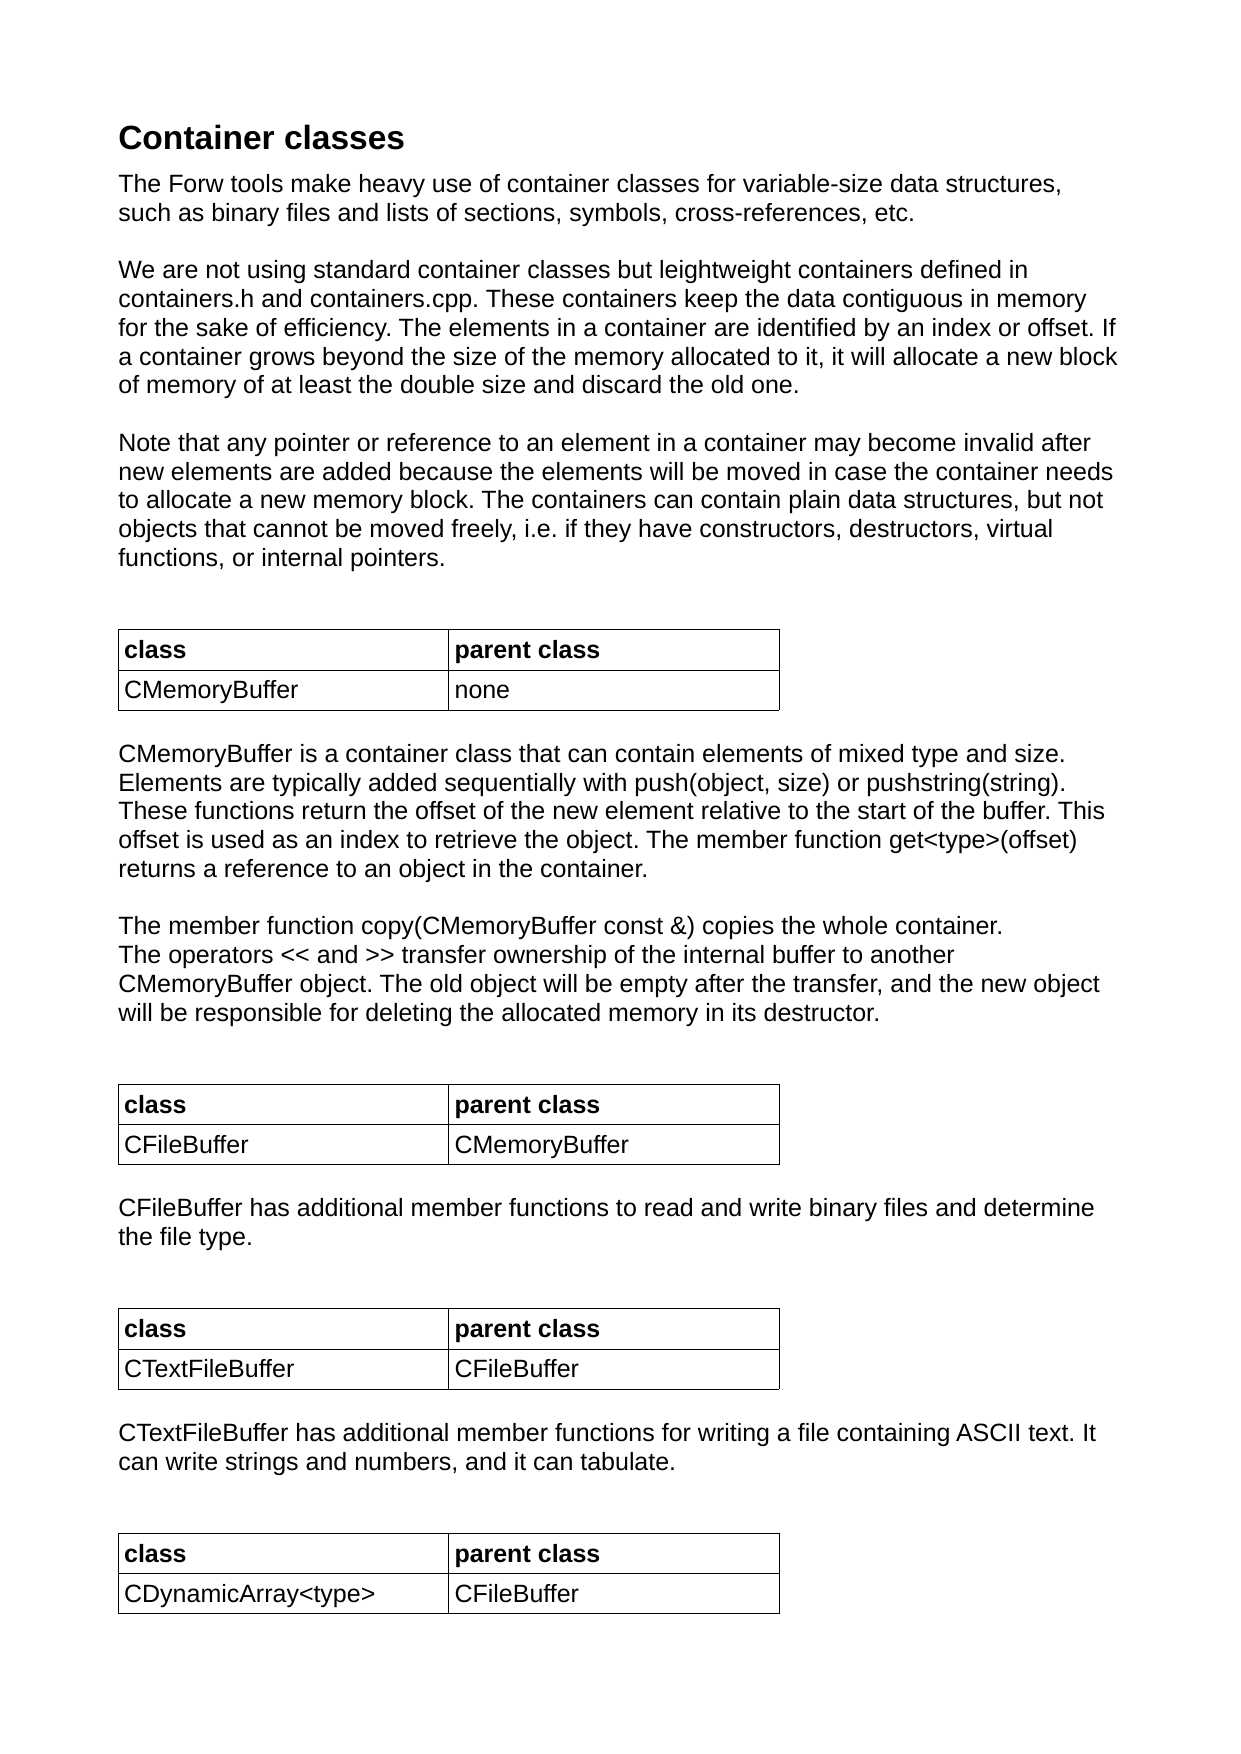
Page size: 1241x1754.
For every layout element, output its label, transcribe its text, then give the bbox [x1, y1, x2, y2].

table_cell CMemoryBuffer [449, 1125, 779, 1164]
table_header class [119, 630, 448, 669]
table_header class [119, 1085, 448, 1124]
table_header parent class [449, 1309, 779, 1348]
text The operators << and >> transfer ownership of the internal buffer to another CMemoryBuffer object. The old object will be empty after the transfer, and the new object will be responsible for deleting the allocated memory in its destructor. [118, 940, 1122, 1026]
text CMemoryBuffer is a container class that can contain elements of mixed type and size. Elements are typically added sequentially with push(object, size) or pushstring(string). These functions return the offset of the new element relative to the start of the buffer. This offset is used as an index to retrieve the object. The member function get<type>(offset) returns a reference to an object in the container. [118, 739, 1122, 882]
table_cell CTextFileBuffer [119, 1350, 448, 1389]
text The Forw tools make heavy use of container classes for variable-size data structures, such as binary files and lists of sections, symbols, cross-references, etc. [118, 169, 1122, 227]
text We are not using standard container classes but leightweight containers defined in containers.h and containers.cpp. These containers keep the data contiguous in memory for the sake of efficiency. The elements in a container are identified by an index or offset. If a container grows beyond the size of the memory allocated to it, it will allocate a new block of memory of at least the double size and discard the old one. [118, 256, 1122, 399]
table_cell CFileBuffer [449, 1574, 779, 1613]
text Note that any pointer or reference to an element in a container may become invalid after new elements are added because the elements will be moved in case the container needs to allocate a new memory block. The containers can contain plain data structures, but not objects that cannot be moved freely, i.e. if they have constructors, destructors, virtual functions, or internal pointers. [118, 428, 1122, 572]
text CTextFileBuffer has additional member functions for writing a file containing ASCII text. It can write strings and numbers, and it can tabulate. [118, 1418, 1122, 1475]
table_cell CDynamicArray<type> [119, 1574, 448, 1613]
table_header parent class [449, 1085, 779, 1124]
table_header class [119, 1309, 448, 1348]
table_header parent class [449, 1534, 779, 1573]
table_cell CFileBuffer [449, 1350, 779, 1389]
text The member function copy(CMemoryBuffer const &) copies the whole container. [118, 911, 1122, 940]
table_header class [119, 1534, 448, 1573]
subtitle Container classes [118, 118, 1122, 157]
table_cell none [449, 671, 779, 710]
table_cell CFileBuffer [119, 1125, 448, 1164]
table_header parent class [449, 630, 779, 669]
text CFileBuffer has additional member functions to read and write binary files and determine the file type. [118, 1193, 1122, 1251]
table_cell CMemoryBuffer [119, 671, 448, 710]
